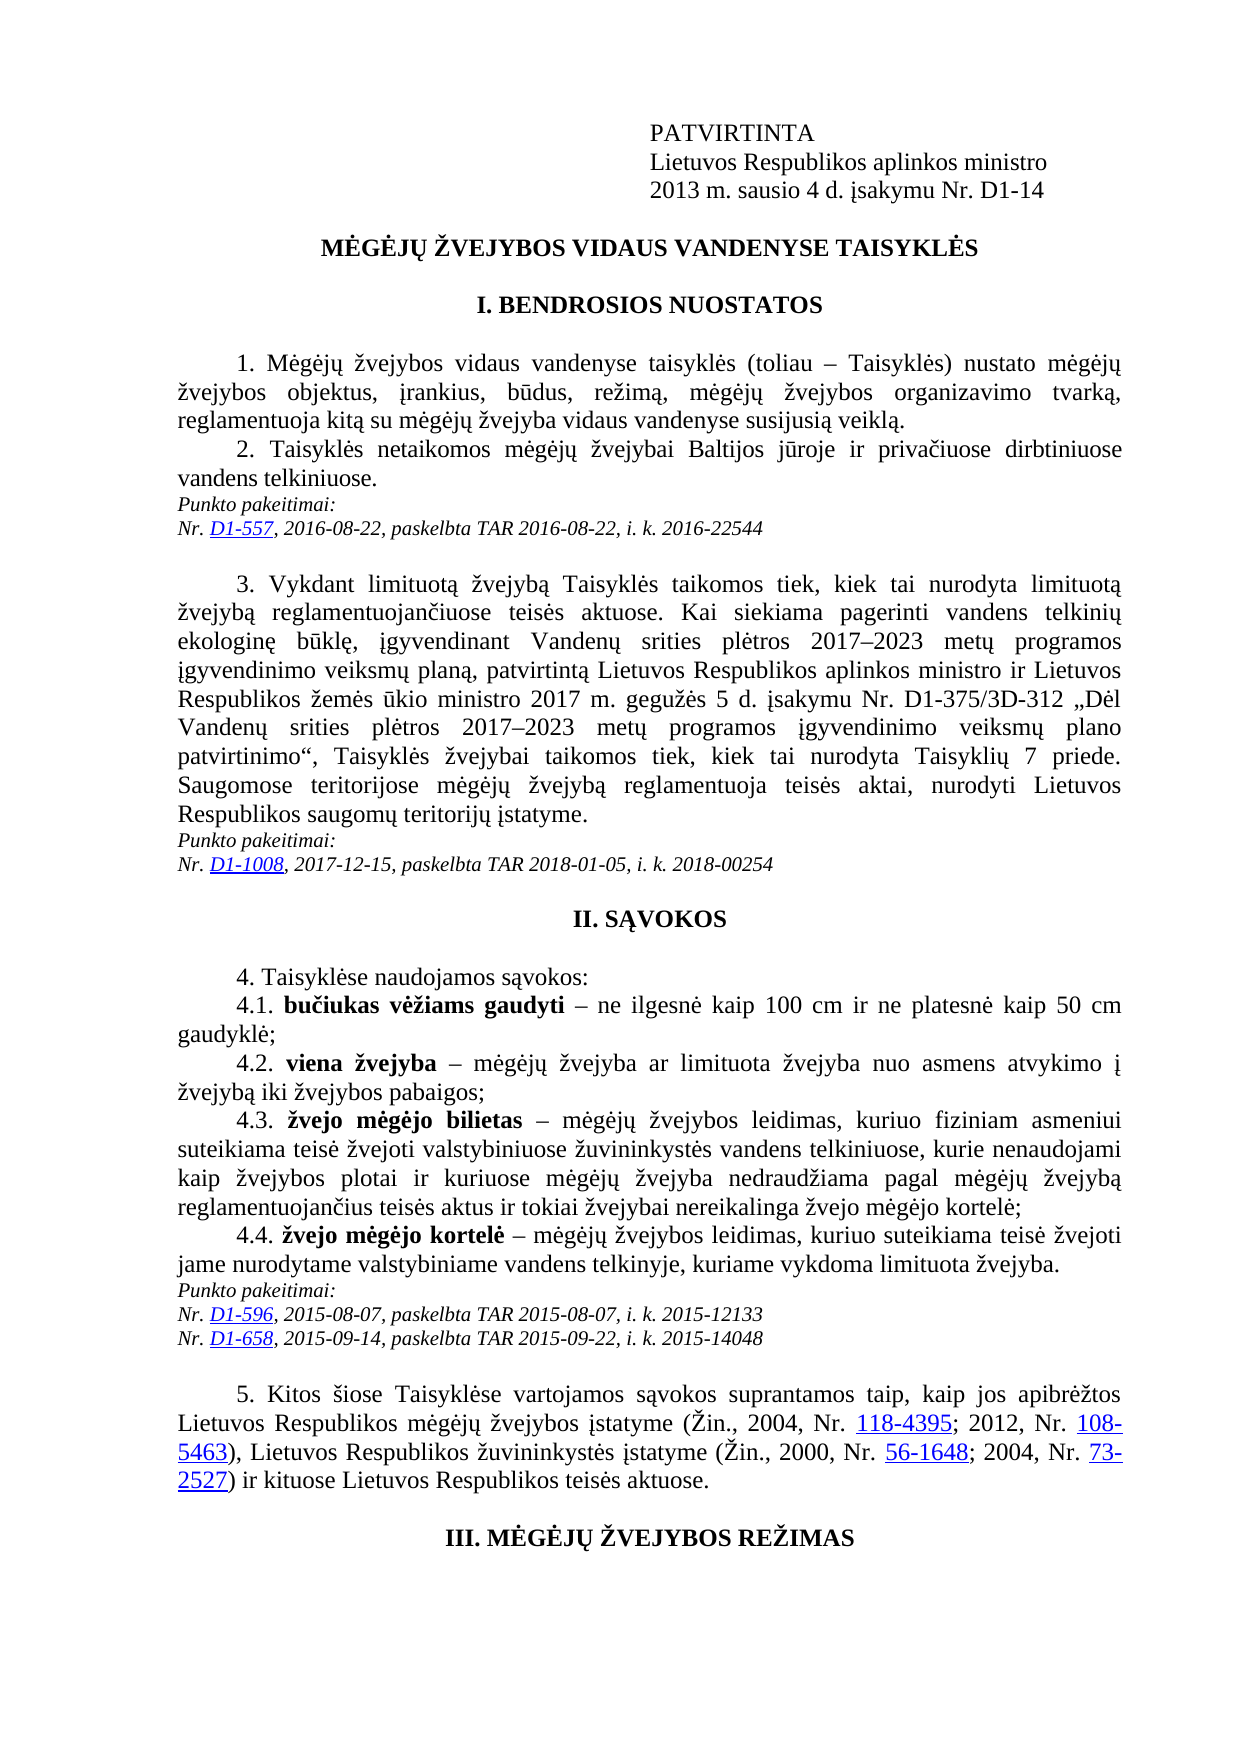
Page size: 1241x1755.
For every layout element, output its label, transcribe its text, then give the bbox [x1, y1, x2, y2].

text 1. Mėgėjų žvejybos vidaus vandenyse taisyklės (toliau – Taisyklės) nustato mėgėjų žvejybos objektus, įrankius, būdus, režimą, mėgėjų žvejybos organizavimo tvarką, reglamentuoja kitą su mėgėjų žvejyba vidaus vandenyse susijusią veiklą. [177, 348, 1122, 434]
text 2. Taisyklės netaikomos mėgėjų žvejybai Baltijos jūroje ir privačiuose dirbtiniuose vandens telkiniuose. [177, 434, 1122, 492]
text 4.3. žvejo mėgėjo bilietas – mėgėjų žvejybos leidimas, kuriuo fiziniam asmeniui suteikiama teisė žvejoti valstybiniuose žuvininkystės vandens telkiniuose, kurie nenaudojami kaip žvejybos plotai ir kuriuose mėgėjų žvejyba nedraudžiama pagal mėgėjų žvejybą reglamentuojančius teisės aktus ir tokiai žvejybai nereikalinga žvejo mėgėjo kortelė; [177, 1106, 1122, 1221]
text Punkto pakeitimai: [177, 1278, 1122, 1302]
text 5. Kitos šiose Taisyklėse vartojamos sąvokos suprantamos taip, kaip jos apibrėžtos Lietuvos Respublikos mėgėjų žvejybos įstatyme (Žin., 2004, Nr. 118-4395; 2012, Nr. 108-5463), Lietuvos Respublikos žuvininkystės įstatyme (Žin., 2000, Nr. 56-1648; 2004, Nr. 73-2527) ir kituose Lietuvos Respublikos teisės aktuose. [177, 1379, 1122, 1494]
text 2013 m. sausio 4 d. įsakymu Nr. D1-14 [649, 176, 1122, 204]
text PATVIRTINTA [649, 118, 1122, 147]
text III. MĖGĖJŲ ŽVEJYBOS REŽIMAS [177, 1523, 1122, 1552]
text I. Bendrosios nuostatos [177, 291, 1122, 319]
text Lietuvos Respublikos aplinkos ministro [649, 147, 1122, 176]
text 3. Vykdant limituotą žvejybą Taisyklės taikomos tiek, kiek tai nurodyta limituotą žvejybą reglamentuojančiuose teisės aktuose. Kai siekiama pagerinti vandens telkinių ekologinę būklę, įgyvendinant Vandenų srities plėtros 2017–2023 metų programos įgyvendinimo veiksmų planą, patvirtintą Lietuvos Respublikos aplinkos ministro ir Lietuvos Respublikos žemės ūkio ministro 2017 m. gegužės 5 d. įsakymu Nr. D1-375/3D-312 „Dėl Vandenų srities plėtros 2017–2023 metų programos įgyvendinimo veiksmų plano patvirtinimo“, Taisyklės žvejybai taikomos tiek, kiek tai nurodyta Taisyklių 7 priede. Saugomose teritorijose mėgėjų žvejybą reglamentuoja teisės aktai, nurodyti Lietuvos Respublikos saugomų teritorijų įstatyme. [177, 569, 1122, 827]
text Nr. D1-658, 2015-09-14, paskelbta TAR 2015-09-22, i. k. 2015-14048 [177, 1326, 1122, 1350]
text 4. Taisyklėse naudojamos sąvokos: [177, 962, 1122, 991]
text 4.2. viena žvejyba – mėgėjų žvejyba ar limituota žvejyba nuo asmens atvykimo į žvejybą iki žvejybos pabaigos; [177, 1048, 1122, 1106]
text 4.1. bučiukas vėžiams gaudyti – ne ilgesnė kaip 100 cm ir ne platesnė kaip 50 cm gaudyklė; [177, 991, 1122, 1048]
text Punkto pakeitimai: [177, 492, 1122, 516]
text Punkto pakeitimai: [177, 827, 1122, 852]
text Nr. D1-557, 2016-08-22, paskelbta TAR 2016-08-22, i. k. 2016-22544 [177, 516, 1122, 540]
text Nr. D1-596, 2015-08-07, paskelbta TAR 2015-08-07, i. k. 2015-12133 [177, 1302, 1122, 1326]
text 4.4. žvejo mėgėjo kortelė – mėgėjų žvejybos leidimas, kuriuo suteikiama teisė žvejoti jame nurodytame valstybiniame vandens telkinyje, kuriame vykdoma limituota žvejyba. [177, 1221, 1122, 1278]
text MĖGĖJŲ ŽVEJYBOS VIDAUS VANDENYSE TAISYKLĖS [177, 233, 1122, 262]
text II. sąvokos [177, 904, 1122, 933]
text Nr. D1-1008, 2017-12-15, paskelbta TAR 2018-01-05, i. k. 2018-00254 [177, 852, 1122, 876]
